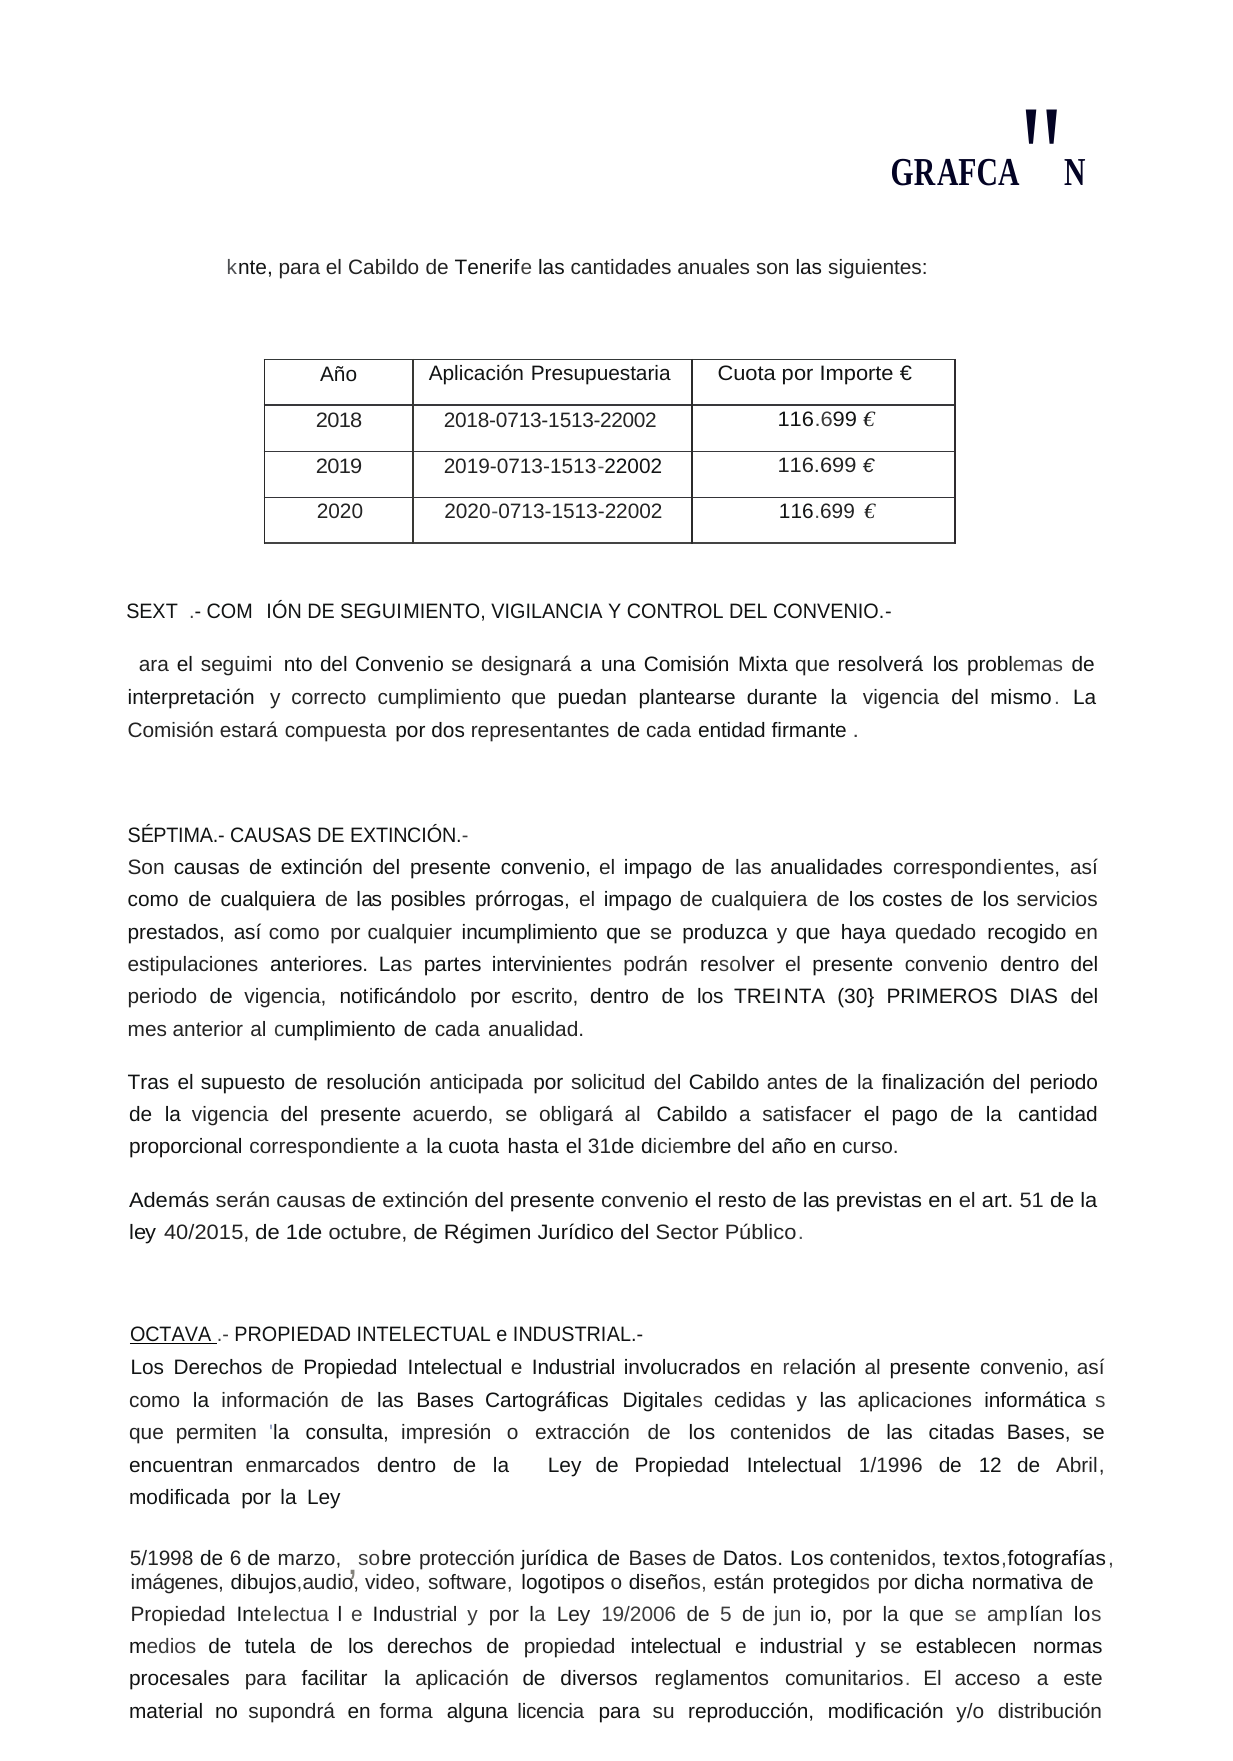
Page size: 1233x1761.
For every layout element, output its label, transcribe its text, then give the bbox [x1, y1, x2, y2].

text Son causas de extinción del presente convenio, el impago de las anualidades correspondientes, así como de cualquiera de las posibles prórrogas, el impago de cualquiera de los costes de los servicios prestados, así como por cualquier incumplimiento que se produzca y que haya quedado recogido en estipulaciones anteriores. Las partes intervinientes podrán resolver el presente convenio dentro del periodo de vigencia, notificándolo por escrito, dentro de los TREINTA (30} PRIMEROS DIAS del mes anterior al cumplimiento de cada anualidad. [127, 855, 1098, 1040]
text GRAFCA"N [14, 58, 1085, 217]
table_cell 116.699 € [693, 498, 954, 542]
table_cell 2019-0713-1513-22002 [414, 452, 691, 497]
text ara el seguimi nto del Convenio se designará a una Comisión Mixta que resolverá los problemas de interpretación y correcto cumplimiento que puedan plantearse durante la vigencia del mismo. La Comisión estará compuesta por dos representantes de cada entidad firmante . [127, 652, 1096, 741]
text SEXT .- COM IÓN DE SEGUIMIENTO, VIGILANCIA Y CONTROL DEL CONVENIO.- [126, 599, 1116, 623]
table_cell 2020-0713-1513-22002 [414, 498, 691, 542]
text 5/1998 de 6 de marzo, ,sobre protección jurídica de Bases de Datos. Los contenidos, textos,fotografías, [129, 1538, 1116, 1572]
table_header Cuota por Importe € [693, 360, 954, 404]
table_cell 116.699 € [693, 406, 954, 451]
table_cell 2018-0713-1513-22002 [414, 406, 691, 451]
text Propiedad Intelectua l e Industrial y por la Ley 19/2006 de 5 de jun io, por la que se amplían los medios de tutela de los derechos de propiedad intelectual e industrial y se establecen normas procesales para facilitar la aplicación de diversos reglamentos comunitarios. El acceso a este material no supondrá en forma alguna licencia para su reproducción, modificación y/o distribución [129, 1602, 1103, 1722]
table_cell 2018 [265, 406, 412, 451]
table_cell 116.699 € [693, 452, 954, 497]
text OCTAVA .- PROPIEDAD INTELECTUAL e INDUSTRIAL.- [130, 1322, 1116, 1346]
text Tras el supuesto de resolución anticipada por solicitud del Cabildo antes de la finalización del periodo de la vigencia del presente acuerdo, se obligará al Cabildo a satisfacer el pago de la cantidad proporcional correspondiente a la cuota hasta el 31de diciembre del año en curso. [127, 1070, 1098, 1158]
table_header Año [265, 360, 412, 404]
text Además serán causas de extinción del presente convenio el resto de las previstas en el art. 51 de la ley 40/2015, de 1de octubre, de Régimen Jurídico del Sector Público. [129, 1188, 1098, 1244]
text Los Derechos de Propiedad Intelectual e Industrial involucrados en relación al presente convenio, así como la información de las Bases Cartográficas Digitales cedidas y las aplicaciones informática s que permiten 'la consulta, impresión o extracción de los contenidos de las citadas Bases, se encuentran enmarcados dentro de la Ley de Propiedad Intelectual 1/1996 de 12 de Abril, modificada por la Ley [129, 1355, 1105, 1509]
table_header Aplicación Presupuestaria [414, 360, 691, 404]
table_cell 2019 [265, 452, 412, 497]
text knte, para el Cabildo de Tenerife las cantidades anuales son las siguientes: [226, 255, 1116, 279]
table_cell 2020 [265, 498, 412, 542]
text SÉPTIMA.- CAUSAS DE EXTINCIÓN.- [127, 823, 1116, 847]
text imágenes, dibujos,audio, video, software, logotipos o diseños, están protegidos por dicha normativa de [130, 1572, 1116, 1594]
